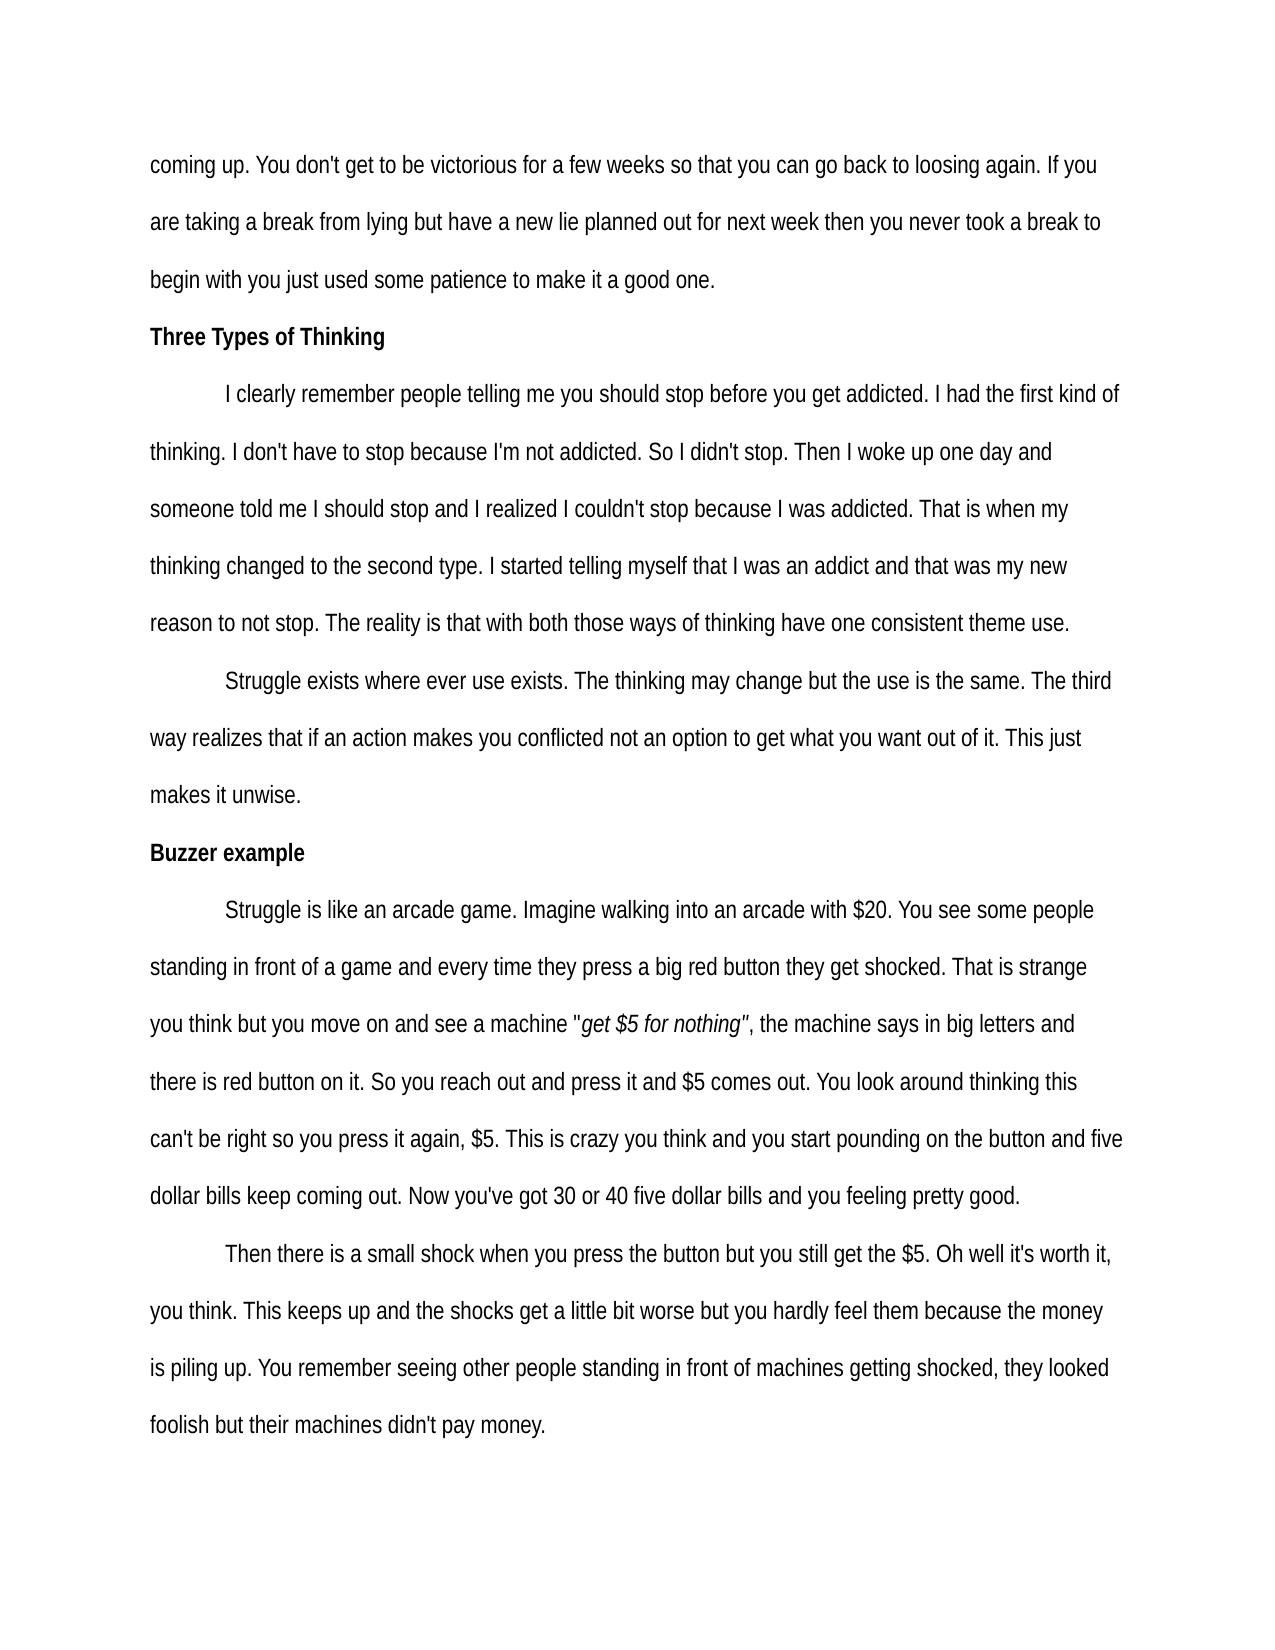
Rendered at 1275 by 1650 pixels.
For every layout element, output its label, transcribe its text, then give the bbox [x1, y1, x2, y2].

text coming up. You don't get to be victorious for a few weeks so that you can go back to loosing again. If you are taking a break from lying but have a new lie planned out for next week then you never took a break to begin with you just used some patience to make it a good one. [150, 150, 1125, 293]
text Struggle exists where ever use exists. The thinking may change but the use is the same. The third way realizes that if an action makes you conflicted not an option to get what you want out of it. This just makes it unwise. [150, 666, 1125, 809]
text Struggle is like an arcade game. Imagine walking into an arcade with $20. You see some people standing in front of a game and every time they press a big red button they get shocked. That is strange you think but you move on and see a machine "get $5 for nothing", the machine says in big letters and there is red button on it. So you reach out and press it and $5 comes out. You look around thinking this can't be right so you press it again, $5. This is crazy you think and you start pounding on the button and five dollar bills keep coming out. Now you've got 30 or 40 five dollar bills and you feeling pretty good. [150, 895, 1125, 1210]
text Three Types of Thinking [150, 322, 1125, 351]
text I clearly remember people telling me you should stop before you get addicted. I had the first kind of thinking. I don't have to stop because I'm not addicted. So I didn't stop. Then I woke up one day and someone told me I should stop and I realized I couldn't stop because I was addicted. That is when my thinking changed to the second type. I started telling myself that I was an addict and that was my new reason to not stop. The reality is that with both those ways of thinking have one consistent theme use. [150, 379, 1125, 637]
text Then there is a small shock when you press the button but you still get the $5. Oh well it's worth it, you think. This keeps up and the shocks get a little bit worse but you hardly feel them because the money is piling up. You remember seeing other people standing in front of machines getting shocked, they looked foolish but their machines didn't pay money. [150, 1238, 1125, 1439]
text Buzzer example [150, 837, 1125, 866]
